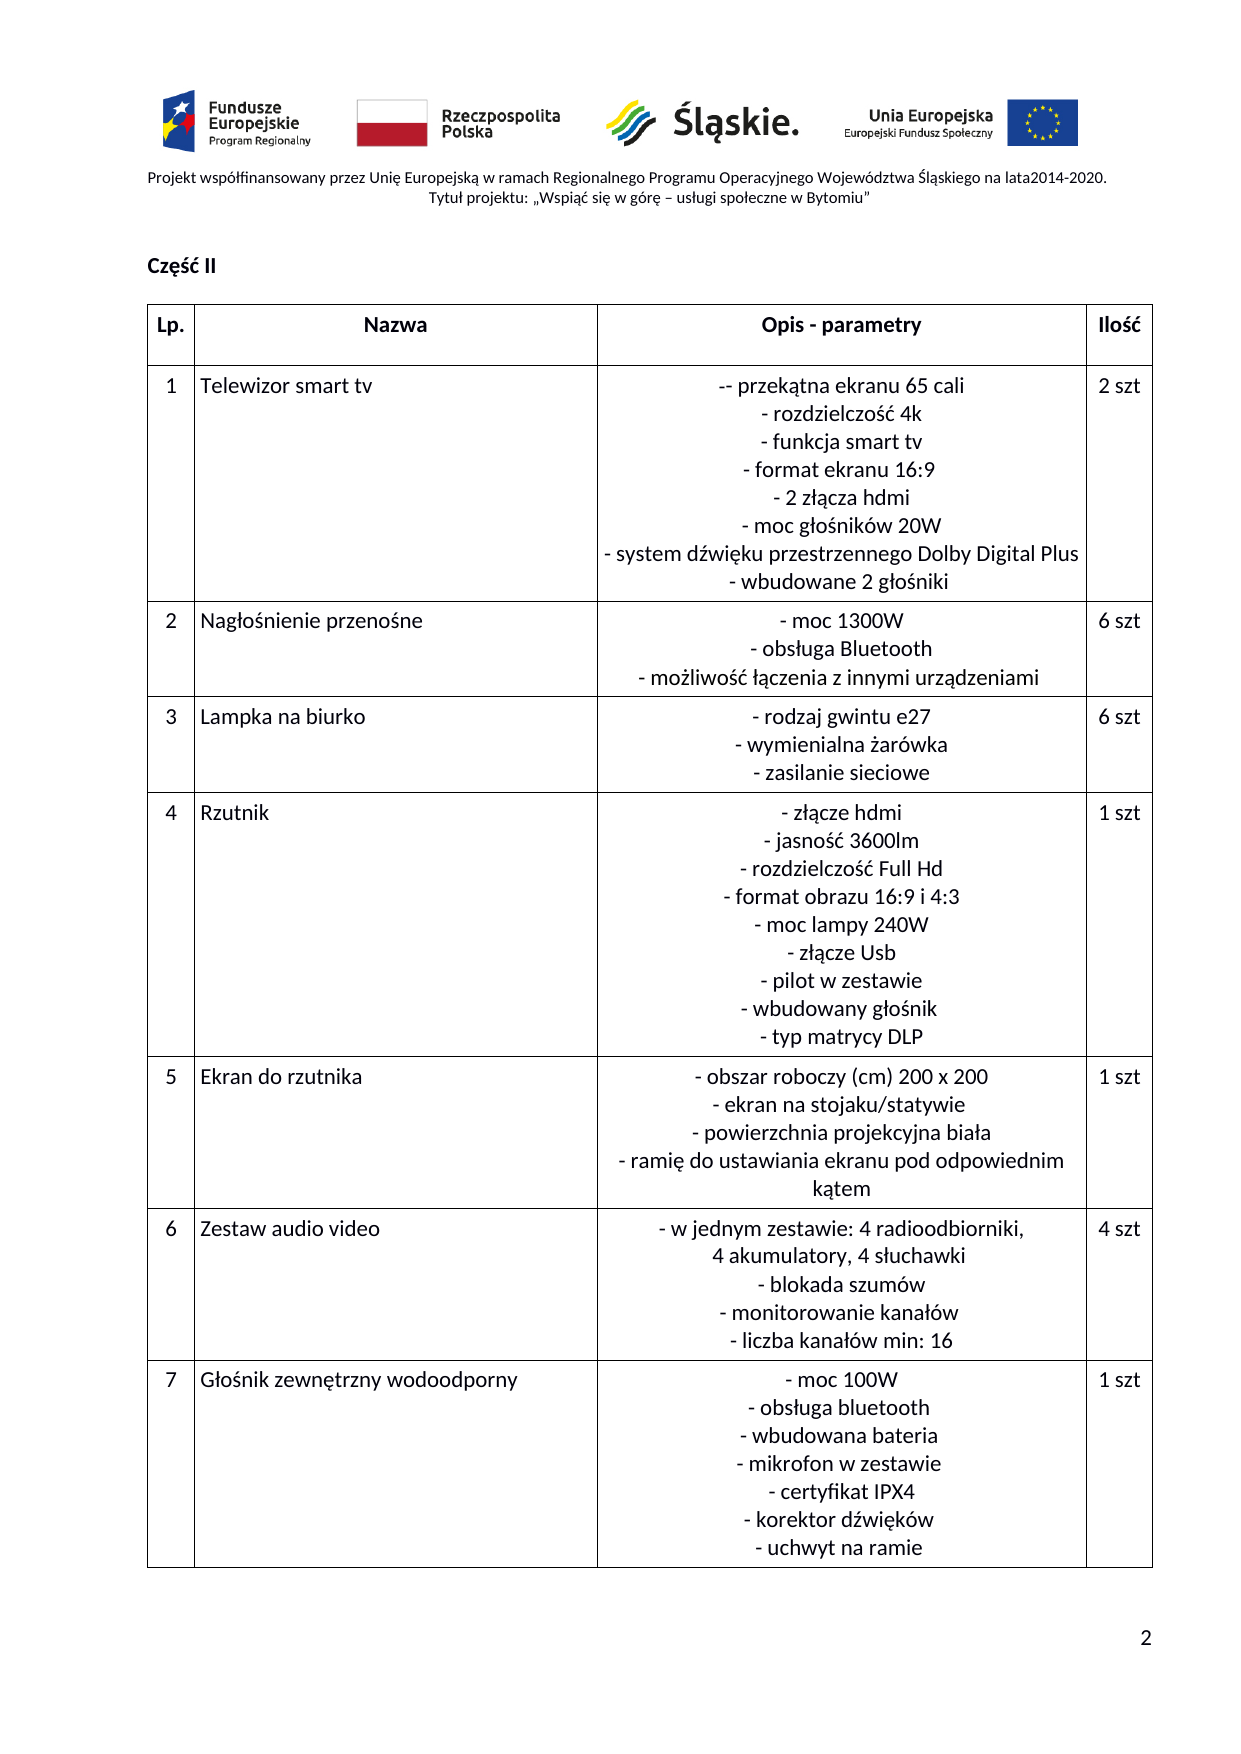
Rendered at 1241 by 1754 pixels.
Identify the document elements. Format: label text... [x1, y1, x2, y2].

table_cell 7 [148, 1361, 194, 1567]
table_cell - moc 100W - obsługa bluetooth - wbudowana bateria - mikrofon w zestawie - certyfikat IPX4 - korektor dźwięków - uchwyt na ramie [598, 1361, 1086, 1567]
table_cell - rodzaj gwintu e27 - wymienialna żarówka - zasilanie sieciowe [598, 697, 1086, 792]
table_cell Zestaw audio video [195, 1209, 597, 1359]
table_cell - złącze hdmi - jasność 3600lm - rozdzielczość Full Hd - format obrazu 16:9 i 4:3 - moc lampy 240W - złącze Usb - pilot w zestawie - wbudowany głośnik - typ matrycy DLP [598, 793, 1086, 1056]
table_cell 1 szt [1087, 1057, 1152, 1208]
table_cell 6 szt [1087, 697, 1152, 792]
table_cell Rzutnik [195, 793, 597, 1056]
table_cell 1 [148, 366, 194, 601]
table_cell 6 szt [1087, 602, 1152, 696]
table_cell Ekran do rzutnika [195, 1057, 597, 1208]
table_header Nazwa [195, 305, 597, 365]
table_cell 6 [148, 1209, 194, 1359]
table_header Lp. [148, 305, 194, 365]
table_cell - obszar roboczy (cm) 200 x 200 - ekran na stojaku/statywie - powierzchnia projekcyjna biała - ramię do ustawiania ekranu pod odpowiednim kątem [598, 1057, 1086, 1208]
table_cell 2 [148, 602, 194, 696]
text Część II [147, 251, 1152, 279]
table_cell - moc 1300W - obsługa Bluetooth - możliwość łączenia z innymi urządzeniami [598, 602, 1086, 696]
table_cell - w jednym zestawie: 4 radioodbiorniki, 4 akumulatory, 4 słuchawki - blokada szumów - monitorowanie kanałów - liczba kanałów min: 16 [598, 1209, 1086, 1359]
table_cell 5 [148, 1057, 194, 1208]
table_cell 2 szt [1087, 366, 1152, 601]
table_cell 4 szt [1087, 1209, 1152, 1359]
table_header Opis - parametry [598, 305, 1086, 365]
picture [147, 75, 1093, 167]
table_header Ilość [1087, 305, 1152, 365]
table_cell Nagłośnienie przenośne [195, 602, 597, 696]
table_cell 3 [148, 697, 194, 792]
table_cell 4 [148, 793, 194, 1056]
table_cell Telewizor smart tv [195, 366, 597, 601]
table_cell Głośnik zewnętrzny wodoodporny [195, 1361, 597, 1567]
table_cell Lampka na biurko [195, 697, 597, 792]
table_cell -- przekątna ekranu 65 cali - rozdzielczość 4k - funkcja smart tv - format ekranu 16:9 - 2 złącza hdmi - moc głośników 20W - system dźwięku przestrzennego Dolby Digital Plus - wbudowane 2 głośniki [598, 366, 1086, 601]
table_cell 1 szt [1087, 1361, 1152, 1567]
table_cell 1 szt [1087, 793, 1152, 1056]
